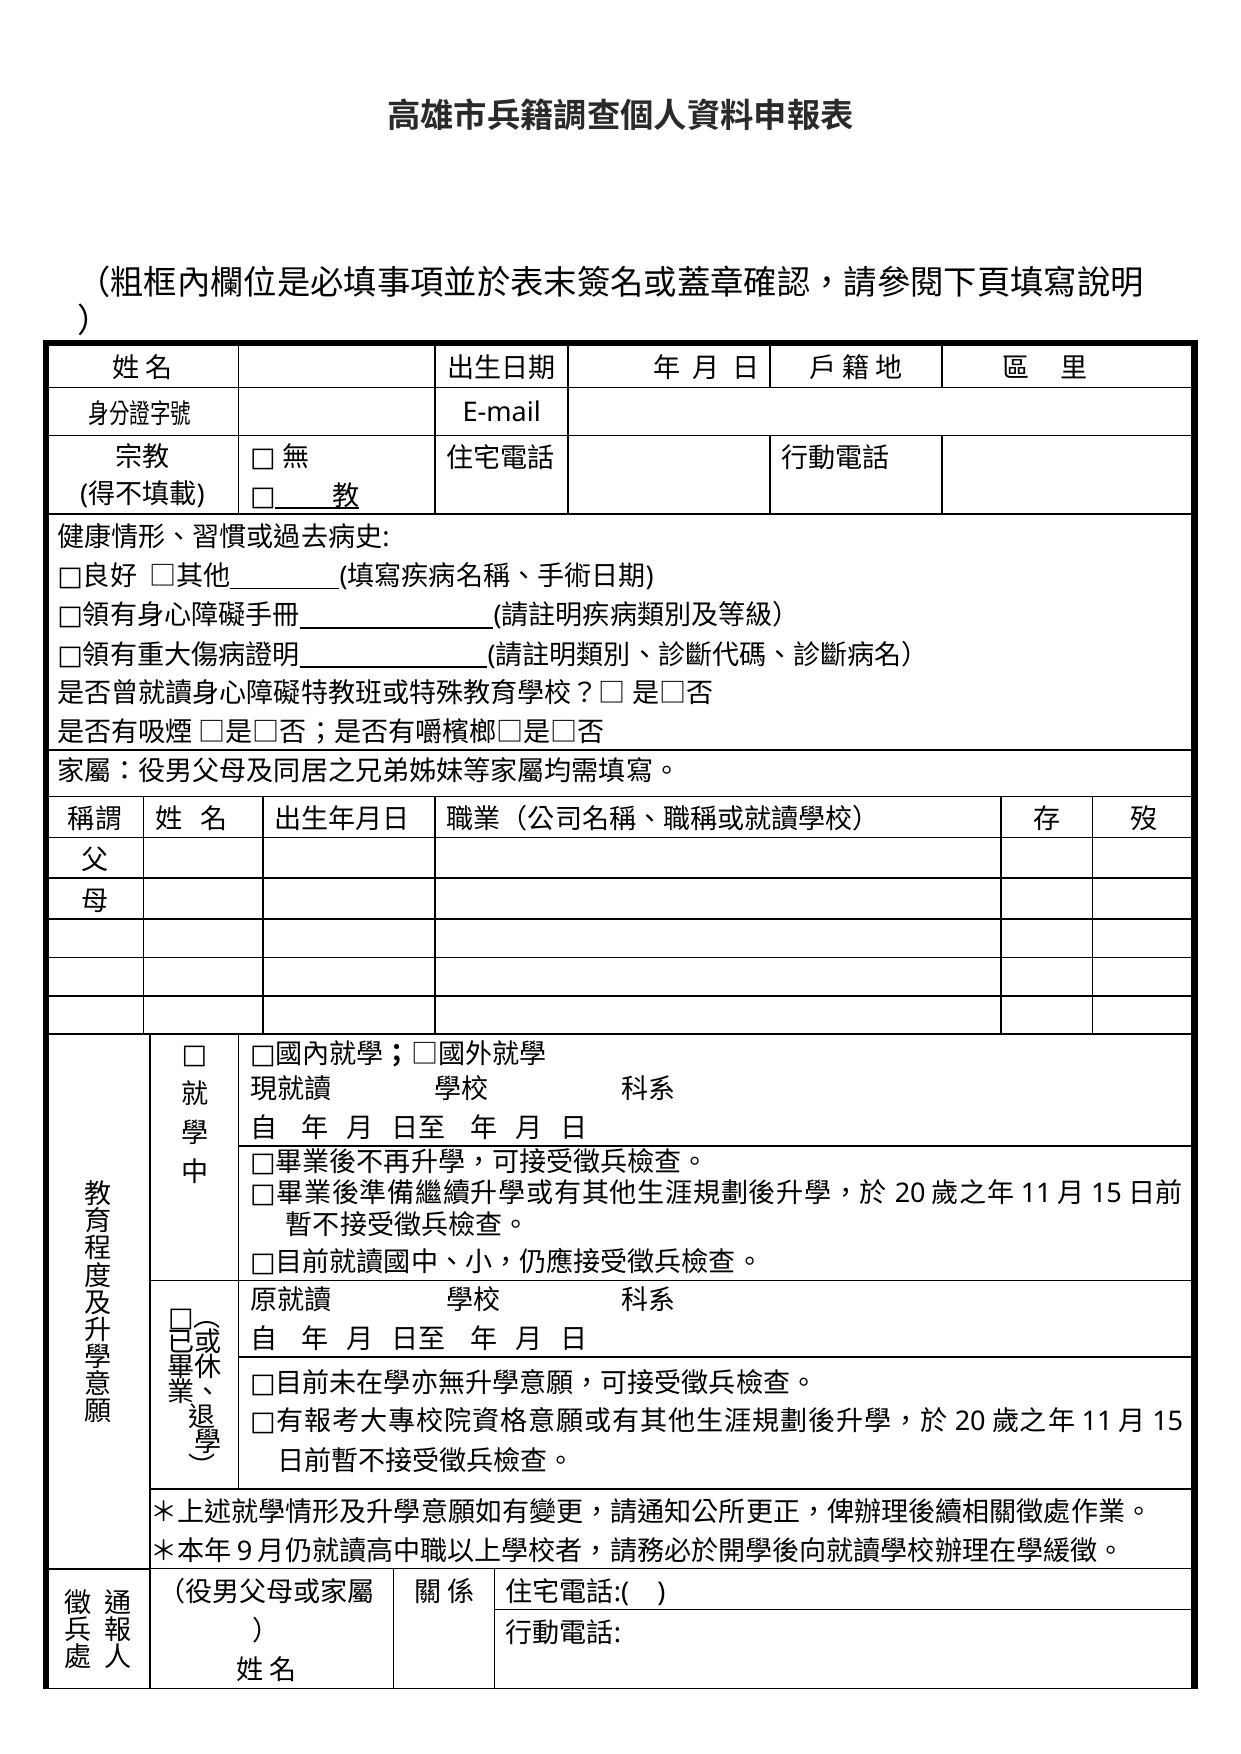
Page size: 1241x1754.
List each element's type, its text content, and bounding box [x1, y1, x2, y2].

table_cell □目前未在學亦無升學意願，可接受徵兵檢查。 □有報考大專校院資格意願或有其他生涯規劃後升學，於20歲之年11月15日前暫不接受徵兵檢查。 [239, 1358, 1191, 1488]
table_cell □ 就 學 中 [151, 1035, 238, 1280]
table_cell [1002, 879, 1092, 918]
table_header 年 月 日 [569, 346, 769, 386]
table_cell [239, 388, 434, 434]
table_cell （役男父母或家屬） 姓 名 [151, 1569, 393, 1688]
table_cell [943, 436, 1191, 513]
table_cell [436, 838, 1000, 877]
table_header 姓 名 [49, 346, 238, 386]
table_cell [569, 388, 1191, 434]
table_cell [436, 958, 1000, 995]
table_cell [1093, 997, 1191, 1033]
table_cell 住宅電話 [436, 436, 567, 513]
table_cell 原就讀 學校 科系 自 年 月 日至 年 月 日 [239, 1281, 1191, 1356]
table_cell [49, 920, 143, 956]
table_cell [264, 838, 434, 877]
table_cell 住宅電話:( ) [495, 1569, 1191, 1609]
table_cell [1093, 838, 1191, 877]
table_cell E-mail [436, 388, 567, 434]
table_cell 歿 [1093, 797, 1191, 836]
table_header [239, 346, 434, 386]
table_cell [1093, 879, 1191, 918]
table_cell [144, 879, 262, 918]
table_cell 職業（公司名稱、職稱或就讀學校） [436, 797, 1000, 836]
table_cell [264, 920, 434, 956]
table_cell □ 無 □ 教 [239, 436, 434, 513]
text （粗框內欄位是必填事項並於表末簽名或蓋章確認，請參閱下頁填寫說明） [77, 264, 1163, 339]
table_cell [264, 879, 434, 918]
table_cell 出生年月日 [264, 797, 434, 836]
table_cell [1002, 920, 1092, 956]
table_cell [144, 997, 262, 1033]
table_cell [144, 838, 262, 877]
table_cell □︵ 已或 畢休 業、 退 學 ︶ [151, 1281, 238, 1488]
table_cell 關 係 [394, 1569, 494, 1688]
table_cell □國內就學；□國外就學 現就讀 學校 科系 自 年 月 日至 年 月 日 [239, 1035, 1191, 1145]
table_cell 存 [1002, 797, 1092, 836]
table_cell [264, 997, 434, 1033]
table_cell 行動電話: [495, 1610, 1191, 1688]
table_cell 通報人 徵兵處理 [49, 1570, 149, 1688]
table_cell [1002, 997, 1092, 1033]
table_cell 健康情形、習慣或過去病史: □良好 □其他 (填寫疾病名稱、手術日期) □領有身心障礙手冊 (請註明疾病類別及等級） □領有重大傷病證明 (請註明類別、診斷代碼、診斷病名） 是否曾就讀身心障礙特教班或特殊教育學校？□ 是□否 是否有吸煙 □是□否；是否有嚼檳榔□是□否 [49, 515, 1191, 749]
table_header 區 里 [943, 346, 1191, 386]
table_cell [144, 958, 262, 995]
text 高雄市兵籍調查個人資料申報表 [77, 89, 1163, 137]
table_cell [1002, 958, 1092, 995]
table_cell [49, 997, 143, 1033]
table_cell 身分證字號 [49, 388, 238, 434]
table_cell [436, 997, 1000, 1033]
table_cell [1093, 958, 1191, 995]
table_cell 姓 名 [144, 797, 262, 836]
table_cell [436, 879, 1000, 918]
table_header 出生日期 [436, 346, 567, 386]
table_cell [1002, 838, 1092, 877]
table_cell 行動電話 [771, 436, 941, 513]
table_cell ＊上述就學情形及升學意願如有變更，請通知公所更正，俾辦理後續相關徵處作業。 ＊本年9月仍就讀高中職以上學校者，請務必於開學後向就讀學校辦理在學緩徵。 [151, 1490, 1191, 1568]
table_cell 母 [49, 879, 143, 918]
table_cell [49, 958, 143, 995]
table_cell [436, 920, 1000, 956]
table_cell [569, 436, 769, 513]
table_header 戶 籍 地 [771, 346, 941, 386]
table_cell [1093, 920, 1191, 956]
table_cell 教育程度及升學意願 [49, 1035, 149, 1568]
table_cell □畢業後不再升學，可接受徵兵檢查。 □畢業後準備繼續升學或有其他生涯規劃後升學，於20歲之年11月15日前暫不接受徵兵檢查。 □目前就讀國中、小，仍應接受徵兵檢查。 [239, 1147, 1191, 1280]
table_cell [264, 958, 434, 995]
table_cell 稱謂 [49, 797, 143, 836]
table_cell 父 [49, 838, 143, 877]
table_cell 宗教 (得不填載) [49, 436, 238, 513]
table_cell [144, 920, 262, 956]
table_cell 家屬：役男父母及同居之兄弟姊妹等家屬均需填寫。 [49, 751, 1191, 796]
